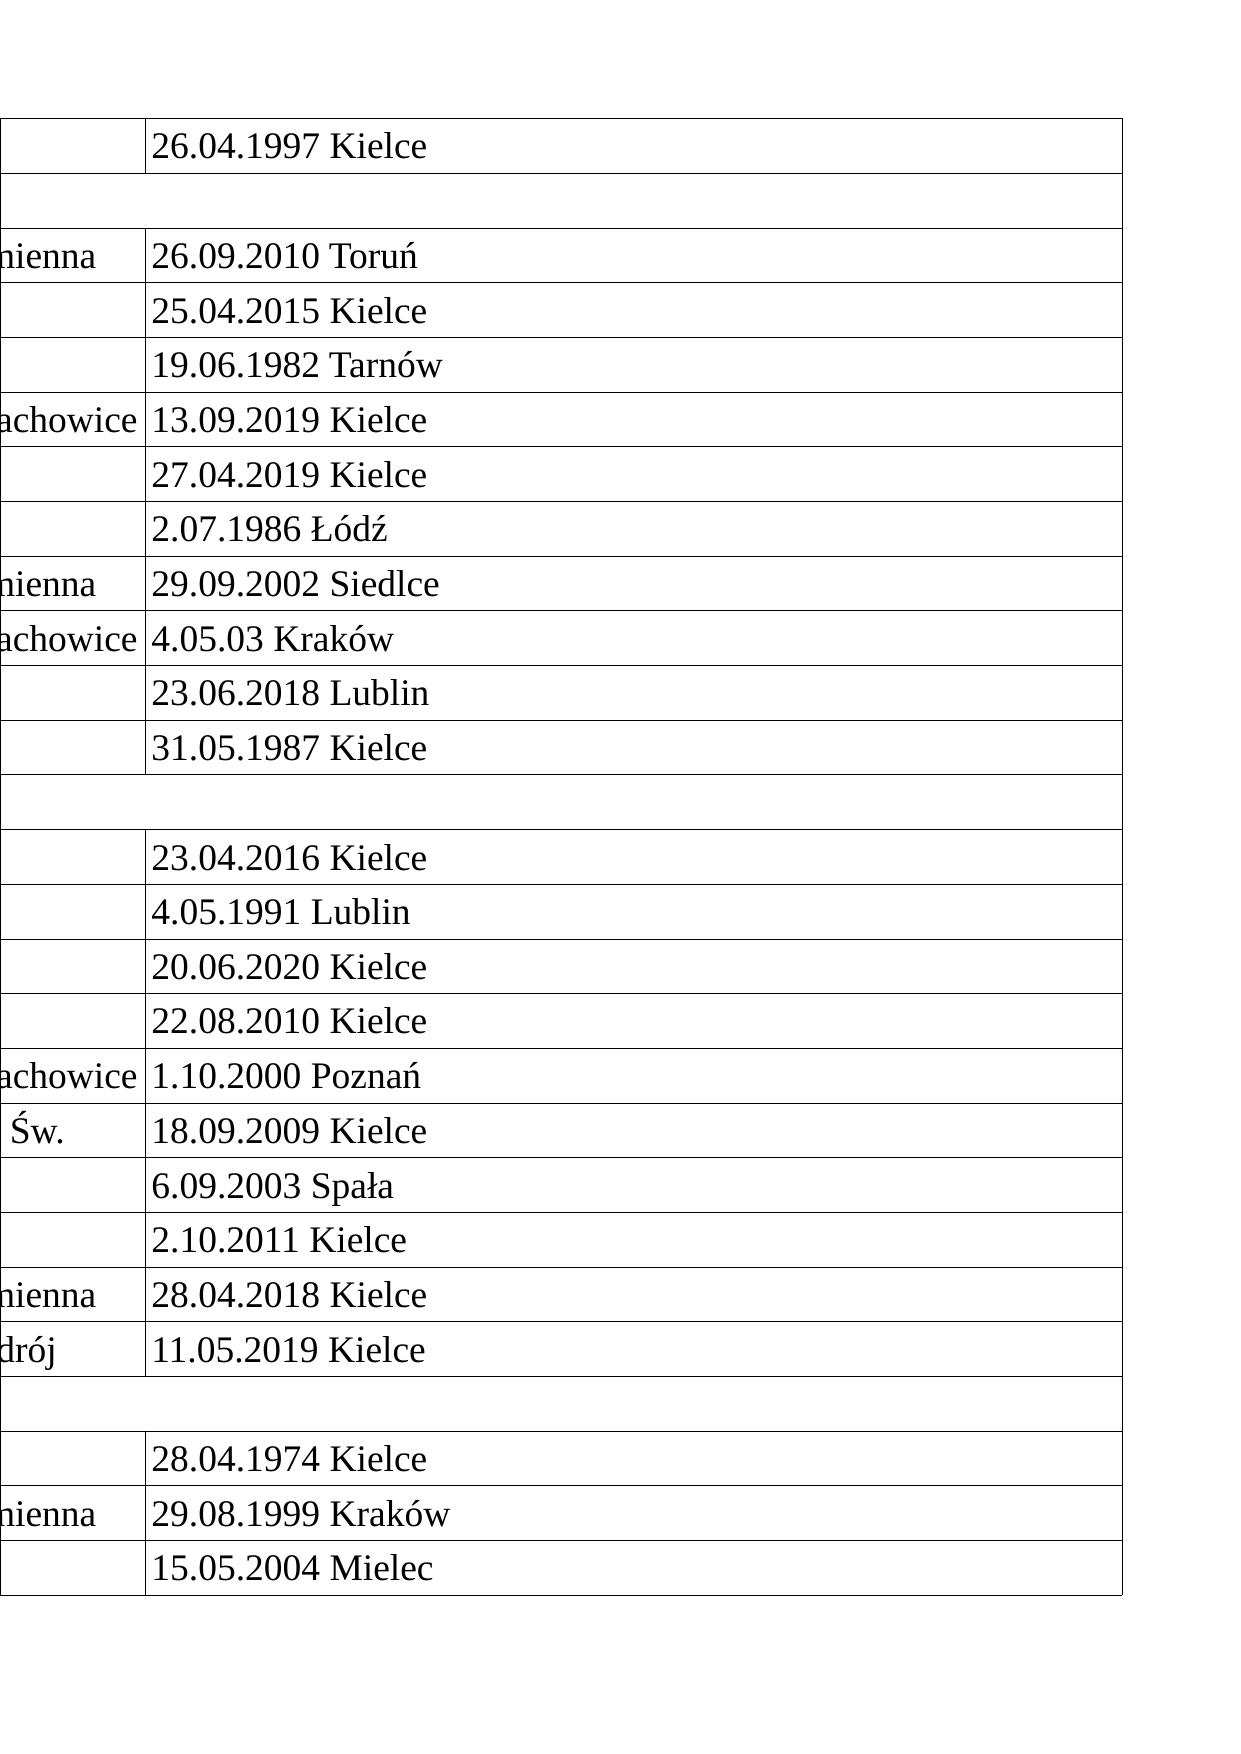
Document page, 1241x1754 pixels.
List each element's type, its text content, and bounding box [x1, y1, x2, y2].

table_cell KKL Kielce [1, 447, 145, 501]
table_cell 26.04.1997 Kielce [146, 119, 1122, 173]
table_cell [1, 1377, 1122, 1431]
table_cell 4.05.03 Kraków [146, 611, 1122, 665]
table_cell Gryf Rytwiany [1, 283, 145, 337]
table_cell 28.04.1974 Kielce [146, 1432, 1122, 1485]
table_cell Słoneczko Busko-Zdrój [1, 1322, 145, 1376]
table_cell 23.06.2018 Lublin [146, 666, 1122, 720]
table_cell [1, 174, 1122, 227]
table_cell 31.05.1987 Kielce [146, 721, 1122, 774]
table_cell 27.04.2019 Kielce [146, 447, 1122, 501]
table_cell 11.05.2019 Kielce [146, 1322, 1122, 1376]
table_cell 19.06.1982 Tarnów [146, 338, 1122, 392]
table_cell 29.08.1999 Kraków [146, 1486, 1122, 1540]
table_cell STS Skarżysko-Kamienna [1, 229, 145, 282]
table_cell Olimp Strawczyn [1, 940, 145, 993]
table_cell STS Skarżysko-Kamienna [1, 557, 145, 610]
table_cell 29.09.2002 Siedlce [146, 557, 1122, 610]
table_cell 2.07.1986 Łódź [146, 502, 1122, 556]
table_cell [1, 775, 1122, 829]
table_cell 6.09.2003 Spała [146, 1158, 1122, 1212]
table_cell 23.04.2016 Kielce [146, 830, 1122, 884]
table_cell Żaczek Połaniec [1, 830, 145, 884]
table_cell 15.05.2004 Mielec [146, 1541, 1122, 1595]
table_cell 25.04.2015 Kielce [146, 283, 1122, 337]
table_cell Juventa-Marbo Starachowice [1, 611, 145, 665]
table_cell STS Skarżysko-Kamienna [1, 1486, 145, 1540]
table_cell Delfin Połaniec [1, 1541, 145, 1595]
table_cell LZS Jędrzejów [1, 1432, 145, 1485]
table_cell STS Skarżysko-Kamienna [1, 1268, 145, 1321]
table_cell 26.09.2010 Toruń [146, 229, 1122, 282]
table_cell 4.05.1991 Lublin [146, 885, 1122, 938]
table_cell 1.10.2000 Poznań [146, 1049, 1122, 1102]
table_cell Ostrowia Ostrowiec Św. [1, 1104, 145, 1157]
table_cell 18.09.2009 Kielce [146, 1104, 1122, 1157]
table_cell Żak Kielce [1, 502, 145, 556]
table_cell KKL Kielce [1, 994, 145, 1048]
table_cell Żak Kielce [1, 885, 145, 938]
table_cell 20.06.2020 Kielce [146, 940, 1122, 993]
table_cell 2.10.2011 Kielce [146, 1213, 1122, 1267]
table_cell Zryw Łopuszno [1, 338, 145, 392]
table_cell 28.04.2018 Kielce [146, 1268, 1122, 1321]
table_cell Olimp Strawczyn [1, 666, 145, 720]
table_cell Żaczek Połaniec [1, 1213, 145, 1267]
table_cell LZS Sędziszów [1, 119, 145, 173]
table_cell Wisła Sandomierz [1, 1158, 145, 1212]
table_cell Juventa-Marbo Starachowice [1, 1049, 145, 1102]
table_cell 13.09.2019 Kielce [146, 393, 1122, 446]
table_cell Juventa-Kobex Starachowice [1, 393, 145, 446]
table_cell 22.08.2010 Kielce [146, 994, 1122, 1048]
table_cell Star Starachowice [1, 721, 145, 774]
